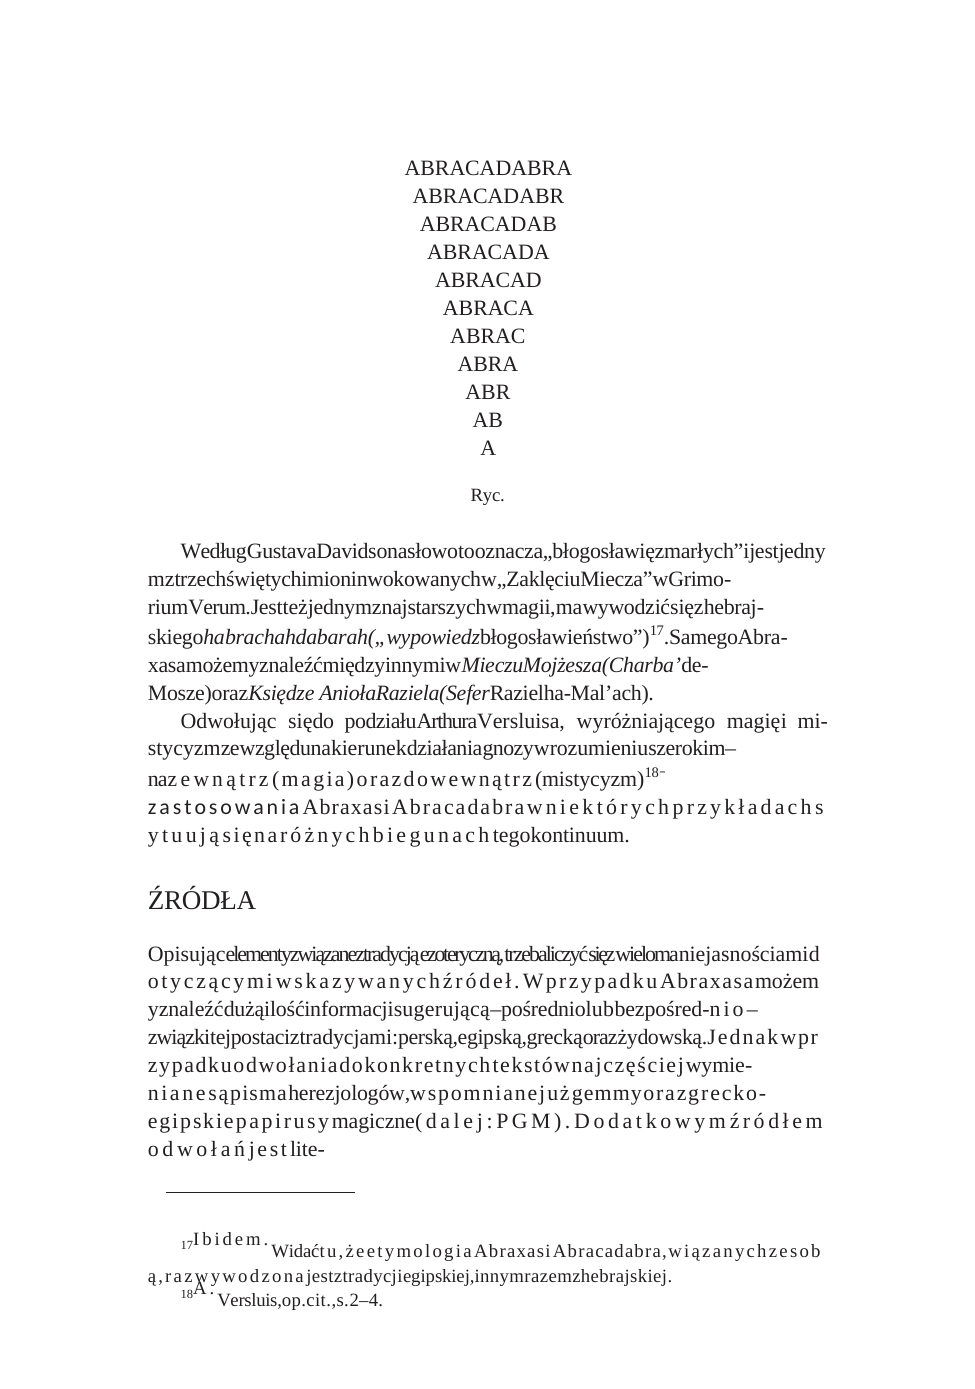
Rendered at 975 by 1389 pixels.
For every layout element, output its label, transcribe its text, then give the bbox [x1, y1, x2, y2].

text AB [468, 407, 507, 432]
text ABRACADABRA ABRACADABR ABRACADAB ABRACADA ABRACAD ABRACA [404, 155, 572, 320]
subtitle ŹRÓDŁA [148, 884, 839, 915]
text Odwołując siędo podziałuArthuraVersluisa, wyróżniającego magięi mi-stycyzmzewzględunakierunekdziałaniagnozywrozumieniuszerokim–nazewnątrz(magia)orazdowewnątrz(mistycyzm)18–zastosowaniaAbraxasiAbracadabrawniektórychprzykładachsytuująsięnaróżnychbiegunachtegokontinuum. [148, 708, 828, 847]
text A [468, 435, 508, 460]
text 17Ibidem.Widaćtu,żeetymologiaAbraxasiAbracadabra,wiązanychzesobą,razwywodzonajestztradycjiegipskiej,innymrazemzhebrajskiej. [148, 1228, 828, 1286]
text Ryc. [468, 484, 507, 505]
text WedługGustavaDavidsonasłowotooznacza„błogosławięzmarłych”ijestjednymztrzechświętychimioninwokowanychw„ZaklęciuMiecza”wGrimo-riumVerum.Jestteżjednymznajstarszychwmagii,mawywodzićsięzhebraj-skiegohabrachahdabarah(„wypowiedzbłogosławieństwo”)17.SamegoAbra-xasamożemyznaleźćmiędzyinnymiwMieczuMojżesza(Charba’de-Mosze)orazKsiędze AniołaRaziela(SeferRazielha-Mal’ach). [148, 538, 828, 705]
text ABRAC ABRA ABR [449, 323, 526, 404]
text 18A.Versluis,op.cit.,s.2–4. [180, 1289, 839, 1311]
text Opisującelementyzwiązaneztradycjąezoteryczną,trzebaliczyćsięzwielomaniejasnościamidotyczącymiwskazywanychźródeł.WprzypadkuAbraxasamożemyznaleźćdużąilośćinformacjisugerującą–pośredniolubbezpośred-nio–związkitejpostaciztradycjami:perską,egipską,greckąorazżydowską.Jednakwprzypadkuodwołaniadokonkretnychtekstównajczęściejwymie-nianesąpismaherezjologów,wspomnianejużgemmyorazgrecko-egipskiepapirusymagiczne(dalej:PGM).Dodatkowymźródłemodwołańjestlite- [148, 941, 828, 1161]
